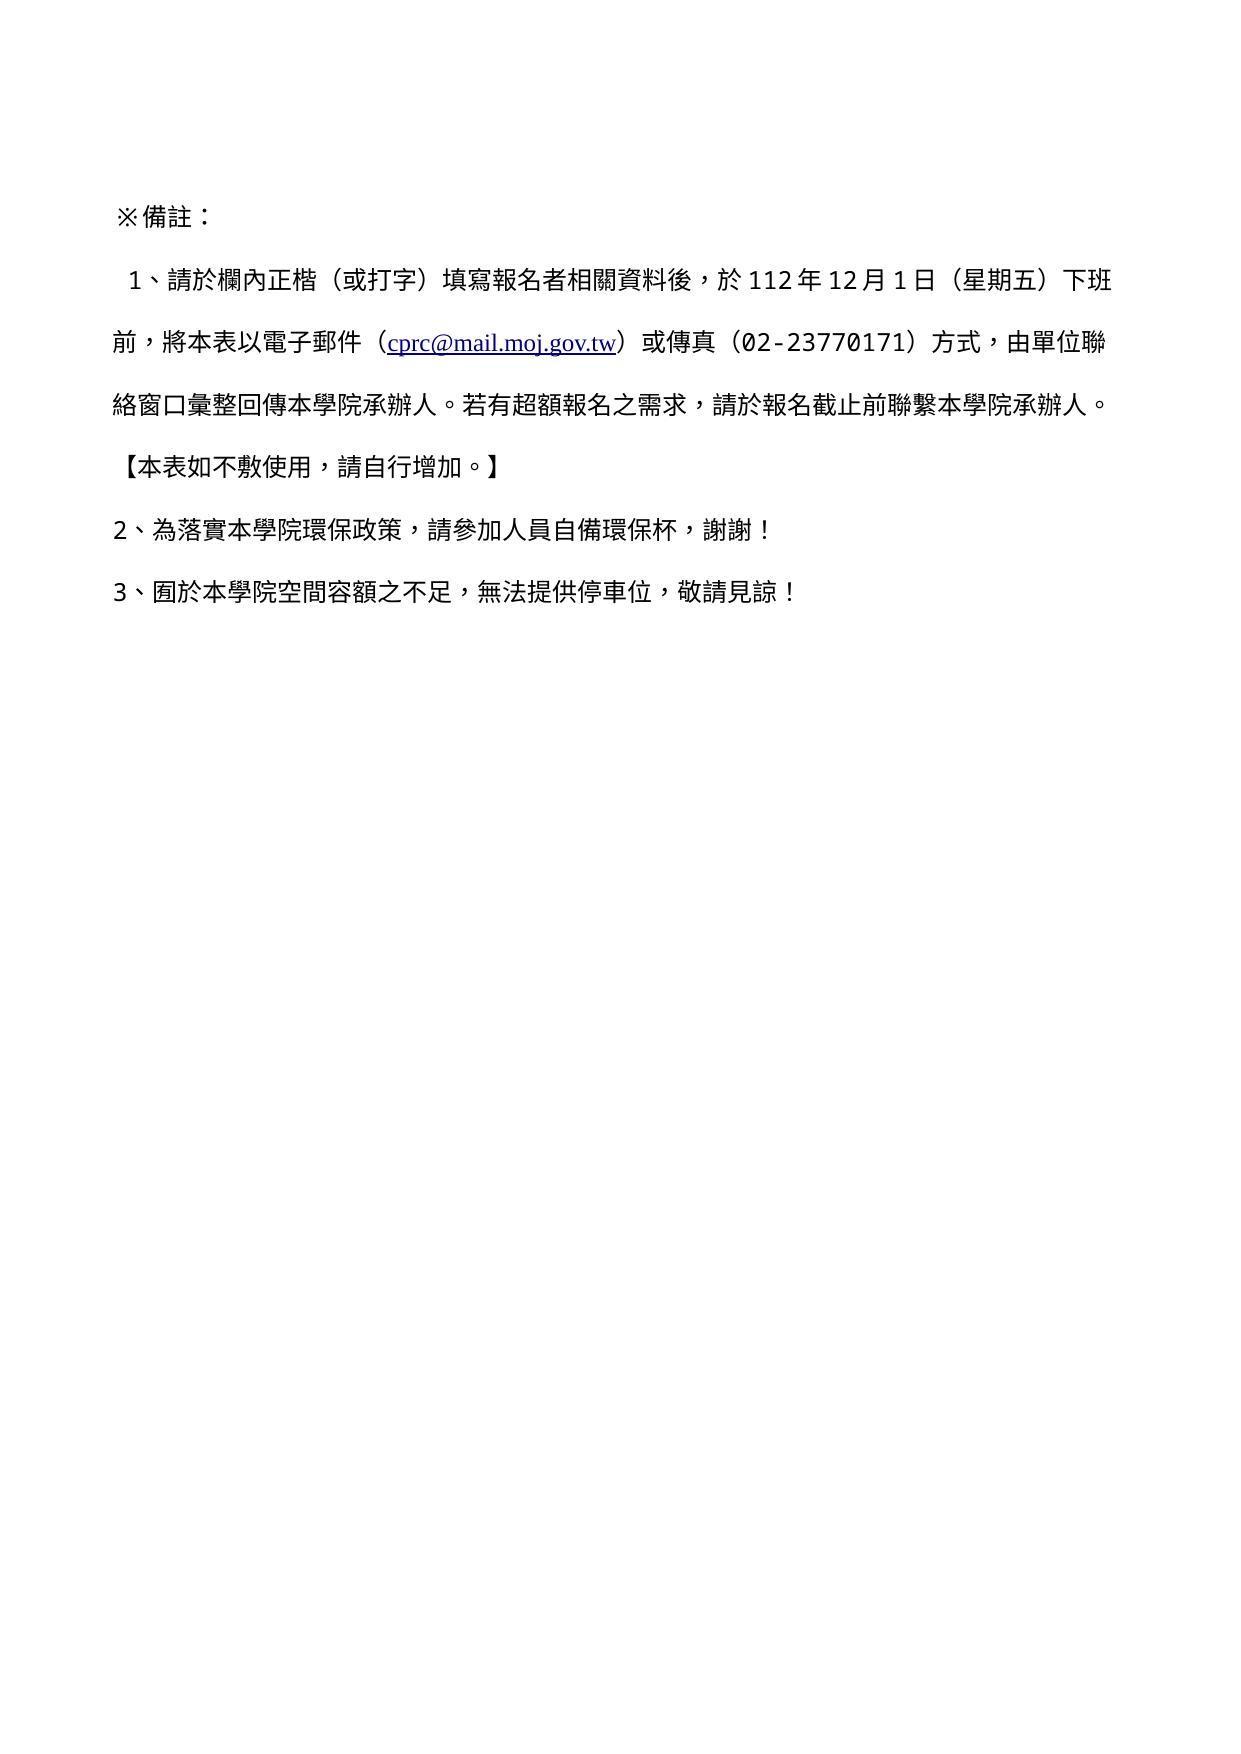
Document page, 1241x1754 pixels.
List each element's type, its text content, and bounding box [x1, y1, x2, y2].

text 1、請於欄內正楷（或打字）填寫報名者相關資料後，於112年12月1日（星期五）下班前，將本表以電子郵件（cprc@mail.moj.gov.tw）或傳真（02-23770171）方式，由單位聯絡窗口彙整回傳本學院承辦人。若有超額報名之需求，請於報名截止前聯繫本學院承辦人。【本表如不敷使用，請自行增加。】 [112, 237, 1128, 487]
text 3、囿於本學院空間容額之不足，無法提供停車位，敬請見諒！ [112, 549, 1128, 612]
text 2、為落實本學院環保政策，請參加人員自備環保杯，謝謝！ [112, 487, 1128, 549]
text ※備註： [112, 174, 1128, 237]
